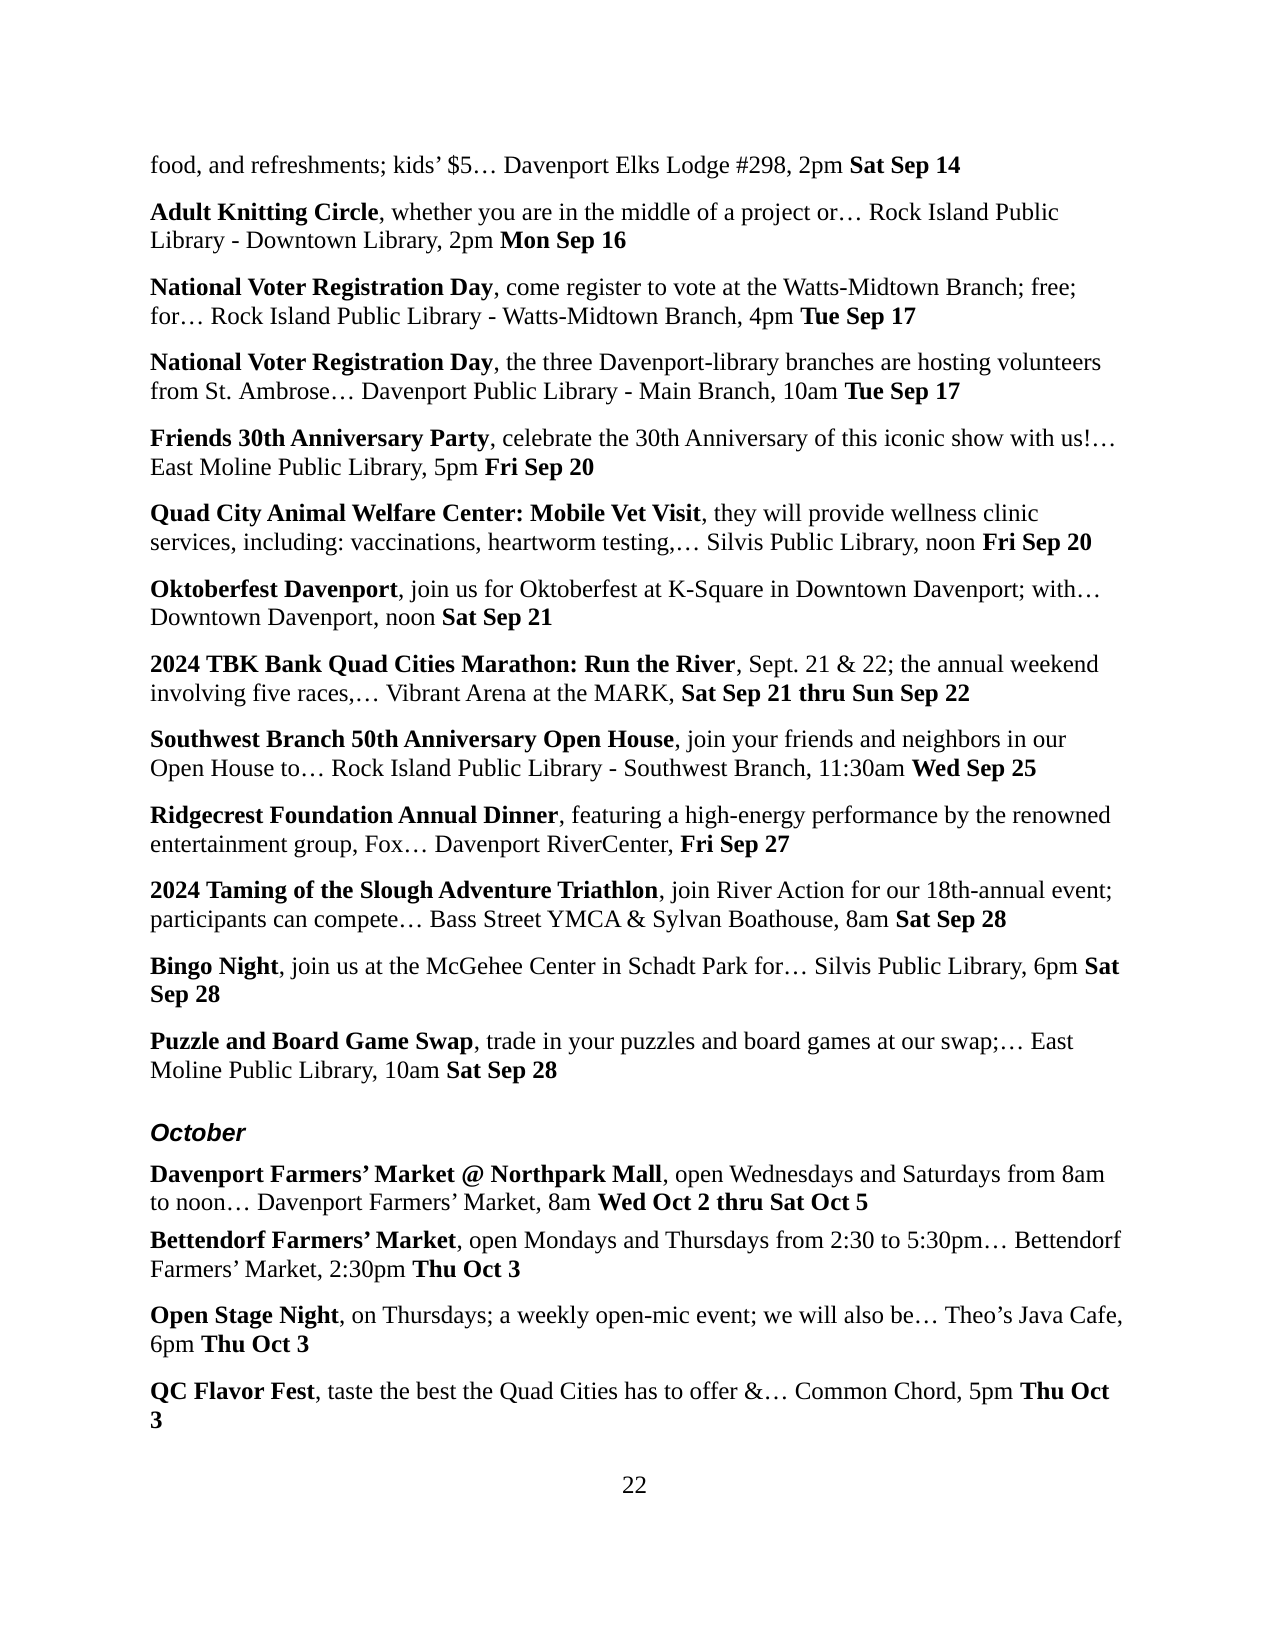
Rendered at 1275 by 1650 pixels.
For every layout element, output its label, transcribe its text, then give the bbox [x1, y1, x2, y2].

text Adult Knitting Circle, whether you are in the middle of a project or… Rock Island Public Library - Downtown Library, 2pm Mon Sep 16 [150, 197, 1125, 254]
text Bettendorf Farmers’ Market, open Mondays and Thursdays from 2:30 to 5:30pm… Bettendorf Farmers’ Market, 2:30pm Thu Oct 3 [150, 1225, 1125, 1283]
text National Voter Registration Day, come register to vote at the Watts-Midtown Branch; free; for… Rock Island Public Library - Watts-Midtown Branch, 4pm Tue Sep 17 [150, 272, 1125, 329]
text food, and refreshments; kids’ $5… Davenport Elks Lodge #298, 2pm Sat Sep 14 [150, 150, 1125, 179]
text Quad City Animal Welfare Center: Mobile Vet Visit, they will provide wellness clinic services, including: vaccinations, heartworm testing,… Silvis Public Library, noon Fri Sep 20 [150, 498, 1125, 556]
subtitle October [150, 1118, 1125, 1146]
text Oktoberfest Davenport, join us for Oktoberfest at K-Square in Downtown Davenport; with… Downtown Davenport, noon Sat Sep 21 [150, 574, 1125, 631]
text Davenport Farmers’ Market @ Northpark Mall, open Wednesdays and Saturdays from 8am to noon… Davenport Farmers’ Market, 8am Wed Oct 2 thru Sat Oct 5 [150, 1159, 1125, 1216]
text Southwest Branch 50th Anniversary Open House, join your friends and neighbors in our Open House to… Rock Island Public Library - Southwest Branch, 11:30am Wed Sep 25 [150, 724, 1125, 782]
text Friends 30th Anniversary Party, celebrate the 30th Anniversary of this iconic show with us!… East Moline Public Library, 5pm Fri Sep 20 [150, 423, 1125, 480]
text 2024 TBK Bank Quad Cities Marathon: Run the River, Sept. 21 & 22; the annual weekend involving five races,… Vibrant Arena at the MARK, Sat Sep 21 thru Sun Sep 22 [150, 649, 1125, 707]
text National Voter Registration Day, the three Davenport-library branches are hosting volunteers from St. Ambrose… Davenport Public Library - Main Branch, 10am Tue Sep 17 [150, 347, 1125, 405]
text 2024 Taming of the Slough Adventure Triathlon, join River Action for our 18th-annual event; participants can compete… Bass Street YMCA & Sylvan Boathouse, 8am Sat Sep 28 [150, 875, 1125, 933]
text QC Flavor Fest, taste the best the Quad Cities has to offer &… Common Chord, 5pm Thu Oct 3 [150, 1376, 1125, 1433]
text Ridgecrest Foundation Annual Dinner, featuring a high-energy performance by the renowned entertainment group, Fox… Davenport RiverCenter, Fri Sep 27 [150, 800, 1125, 857]
text Open Stage Night, on Thursdays; a weekly open-mic event; we will also be… Theo’s Java Cafe, 6pm Thu Oct 3 [150, 1301, 1125, 1358]
text Bingo Night, join us at the McGehee Center in Schadt Park for… Silvis Public Library, 6pm Sat Sep 28 [150, 951, 1125, 1008]
text Puzzle and Board Game Swap, trade in your puzzles and board games at our swap;… East Moline Public Library, 10am Sat Sep 28 [150, 1026, 1125, 1084]
